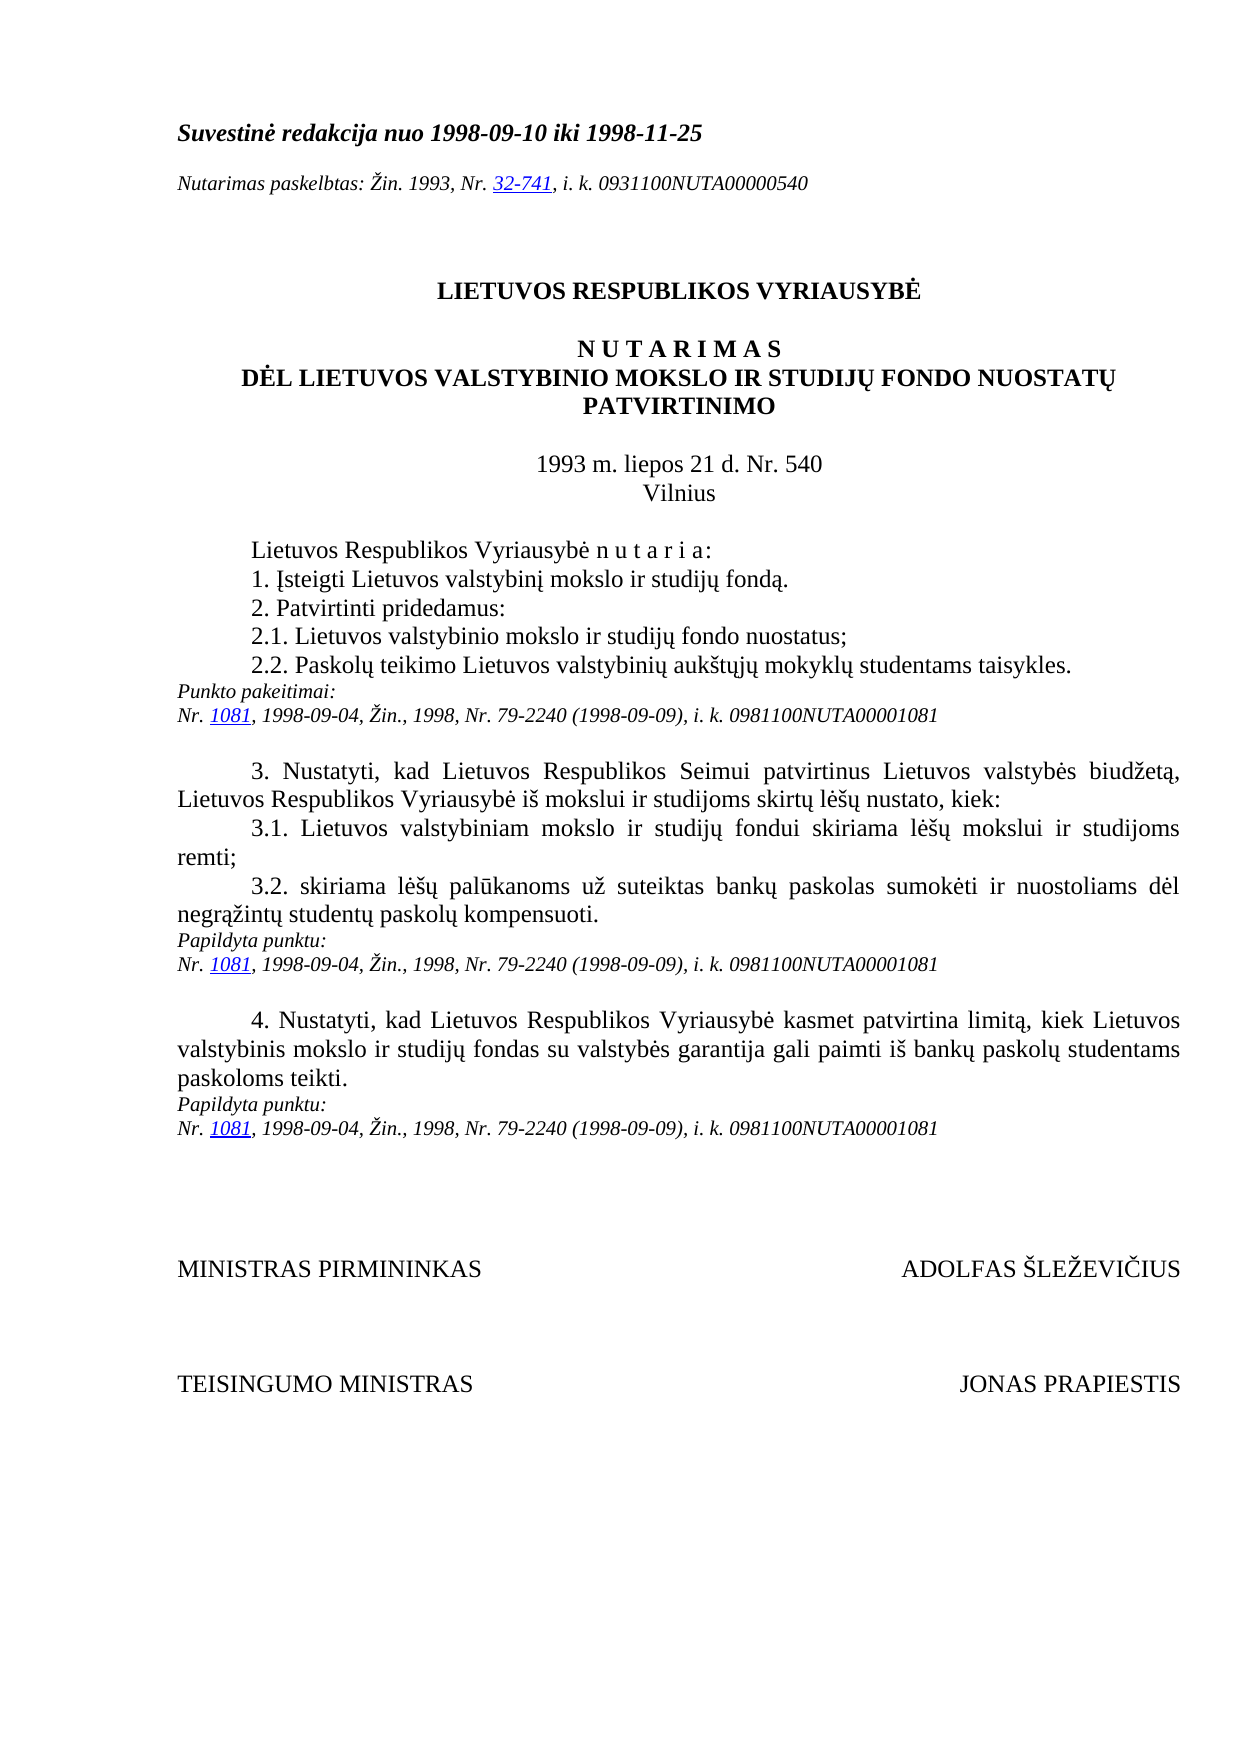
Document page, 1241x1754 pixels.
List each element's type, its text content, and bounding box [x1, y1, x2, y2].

text Punkto pakeitimai: [177, 679, 1181, 703]
text Lietuvos Respublikos Vyriausybė nutaria: [177, 535, 1181, 564]
text MINISTRAS PIRMININKAS ADOLFAS ŠLEŽEVIČIUS [177, 1254, 1181, 1283]
text Nr. 1081, 1998-09-04, Žin., 1998, Nr. 79-2240 (1998-09-09), i. k. 0981100NUTA00001081 [177, 952, 1181, 976]
text 1. Įsteigti Lietuvos valstybinį mokslo ir studijų fondą. [177, 564, 1181, 593]
text 2. Patvirtinti pridedamus: [177, 593, 1181, 621]
text Papildyta punktu: [177, 928, 1181, 952]
text Vilnius [177, 478, 1181, 506]
text Suvestinė redakcija nuo 1998-09-10 iki 1998-11-25 [177, 118, 1181, 147]
text LIETUVOS RESPUBLIKOS VYRIAUSYBĖ [177, 276, 1181, 305]
text DĖL LIETUVOS VALSTYBINIO MOKSLO IR STUDIJŲ FONDO NUOSTATŲ PATVIRTINIMO [177, 363, 1181, 420]
text Nr. 1081, 1998-09-04, Žin., 1998, Nr. 79-2240 (1998-09-09), i. k. 0981100NUTA00001081 [177, 1116, 1181, 1139]
text 3.1. Lietuvos valstybiniam mokslo ir studijų fondui skiriama lėšų mokslui ir studijoms remti; [177, 813, 1181, 871]
text Nutarimas paskelbtas: Žin. 1993, Nr. 32-741, i. k. 0931100NUTA00000540 [177, 171, 1181, 195]
text 2.1. Lietuvos valstybinio mokslo ir studijų fondo nuostatus; [177, 621, 1181, 650]
text 3.2. skiriama lėšų palūkanoms už suteiktas bankų paskolas sumokėti ir nuostoliams dėl negrąžintų studentų paskolų kompensuoti. [177, 871, 1181, 928]
text 2.2. Paskolų teikimo Lietuvos valstybinių aukštųjų mokyklų studentams taisykles. [177, 650, 1181, 679]
text Nr. 1081, 1998-09-04, Žin., 1998, Nr. 79-2240 (1998-09-09), i. k. 0981100NUTA00001081 [177, 703, 1181, 727]
text 4. Nustatyti, kad Lietuvos Respublikos Vyriausybė kasmet patvirtina limitą, kiek Lietuvos valstybinis mokslo ir studijų fondas su valstybės garantija gali paimti iš bankų paskolų studentams paskoloms teikti. [177, 1005, 1181, 1091]
text 1993 m. liepos 21 d. Nr. 540 [177, 449, 1181, 478]
text N U T A R I M A S [177, 334, 1181, 363]
text 3. Nustatyti, kad Lietuvos Respublikos Seimui patvirtinus Lietuvos valstybės biudžetą, Lietuvos Respublikos Vyriausybė iš mokslui ir studijoms skirtų lėšų nustato, kiek: [177, 756, 1181, 813]
text TEISINGUMO MINISTRAS JONAS PRAPIESTIS [177, 1369, 1181, 1398]
text Papildyta punktu: [177, 1091, 1181, 1116]
